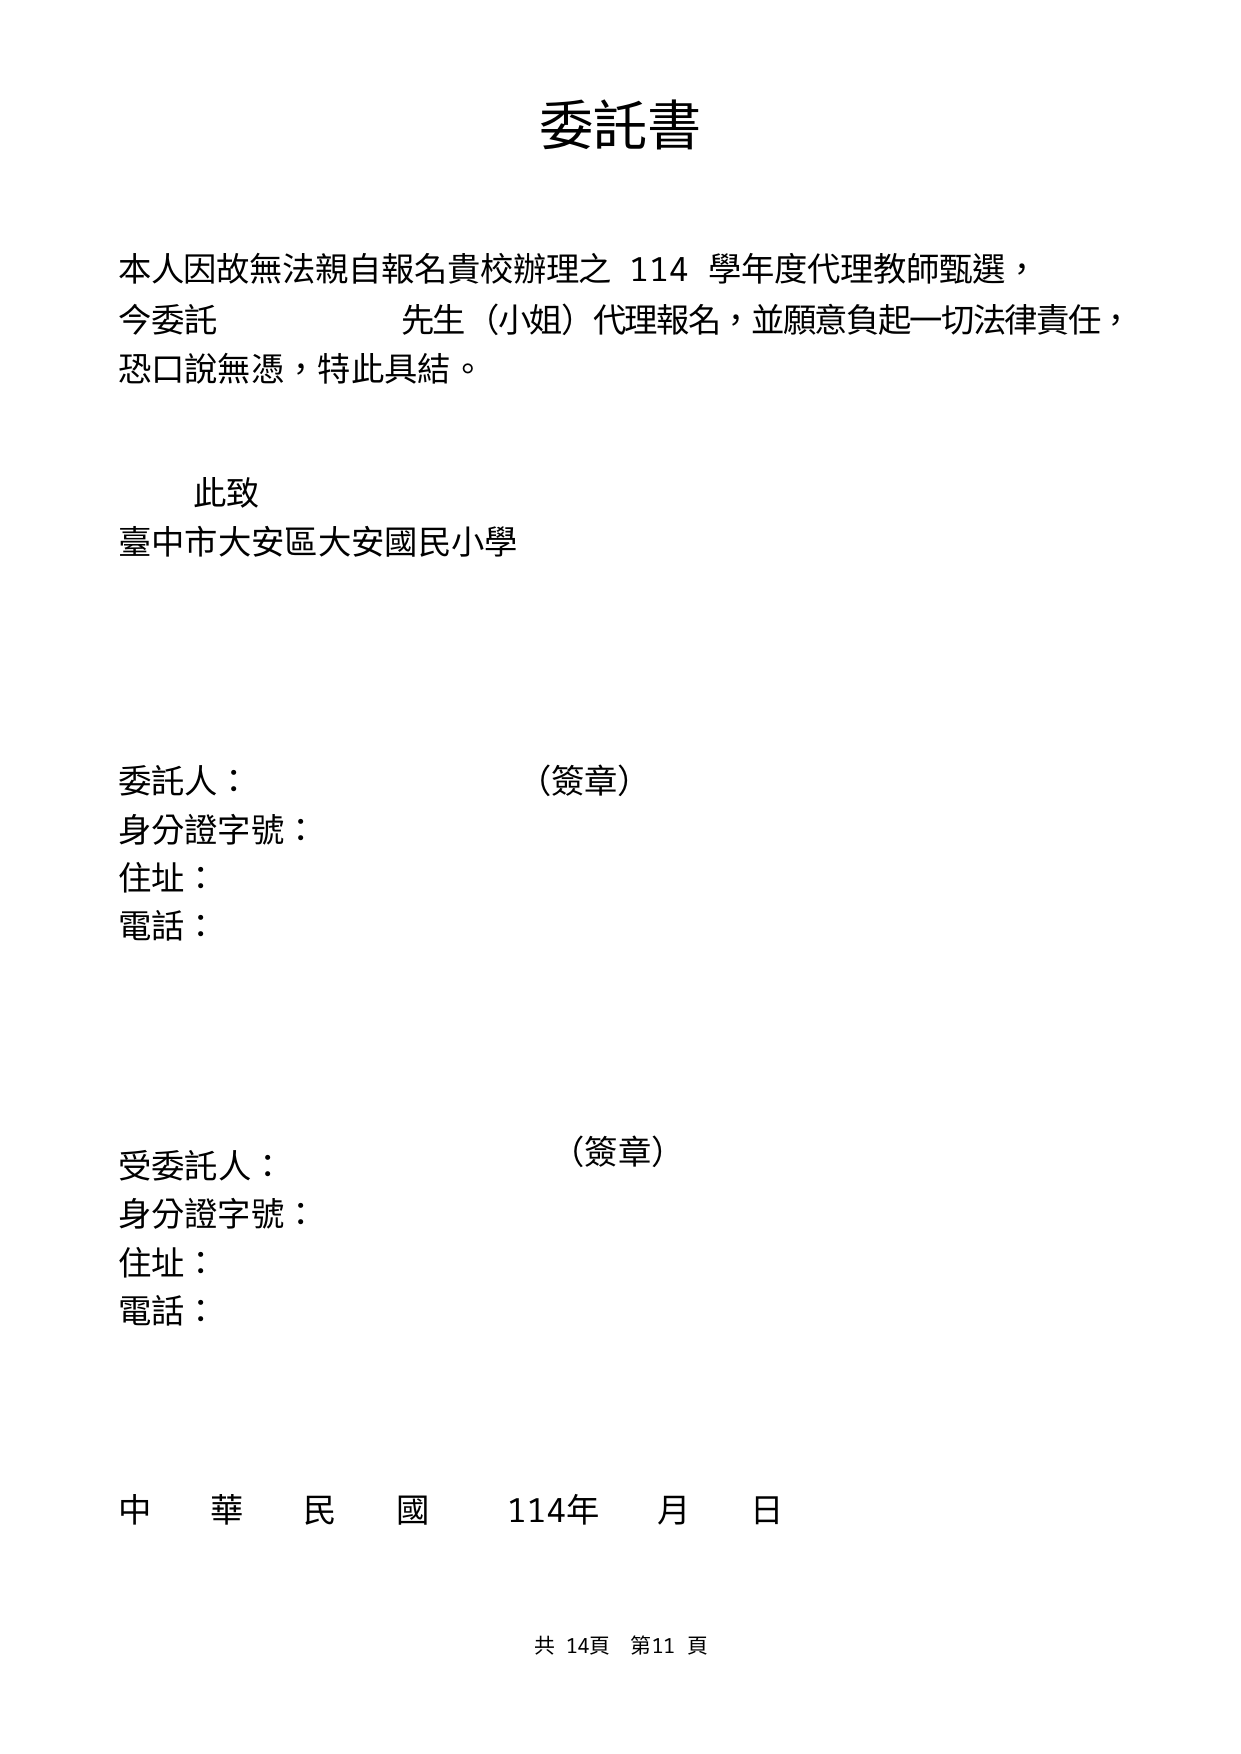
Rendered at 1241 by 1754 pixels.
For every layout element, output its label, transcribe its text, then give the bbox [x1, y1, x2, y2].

text 本人因故無法親自報名貴校辦理之 114 學年度代理教師甄選， [118, 243, 1240, 291]
text 委託書 [539, 82, 1240, 161]
text 共 14頁 第11 頁 [534, 1630, 1240, 1660]
text 今委託 先生（小姐）代理報名，並願意負起一切法律責任， [118, 294, 1240, 306]
text 中 華 民 國 114年 月 日 [118, 1483, 1240, 1532]
